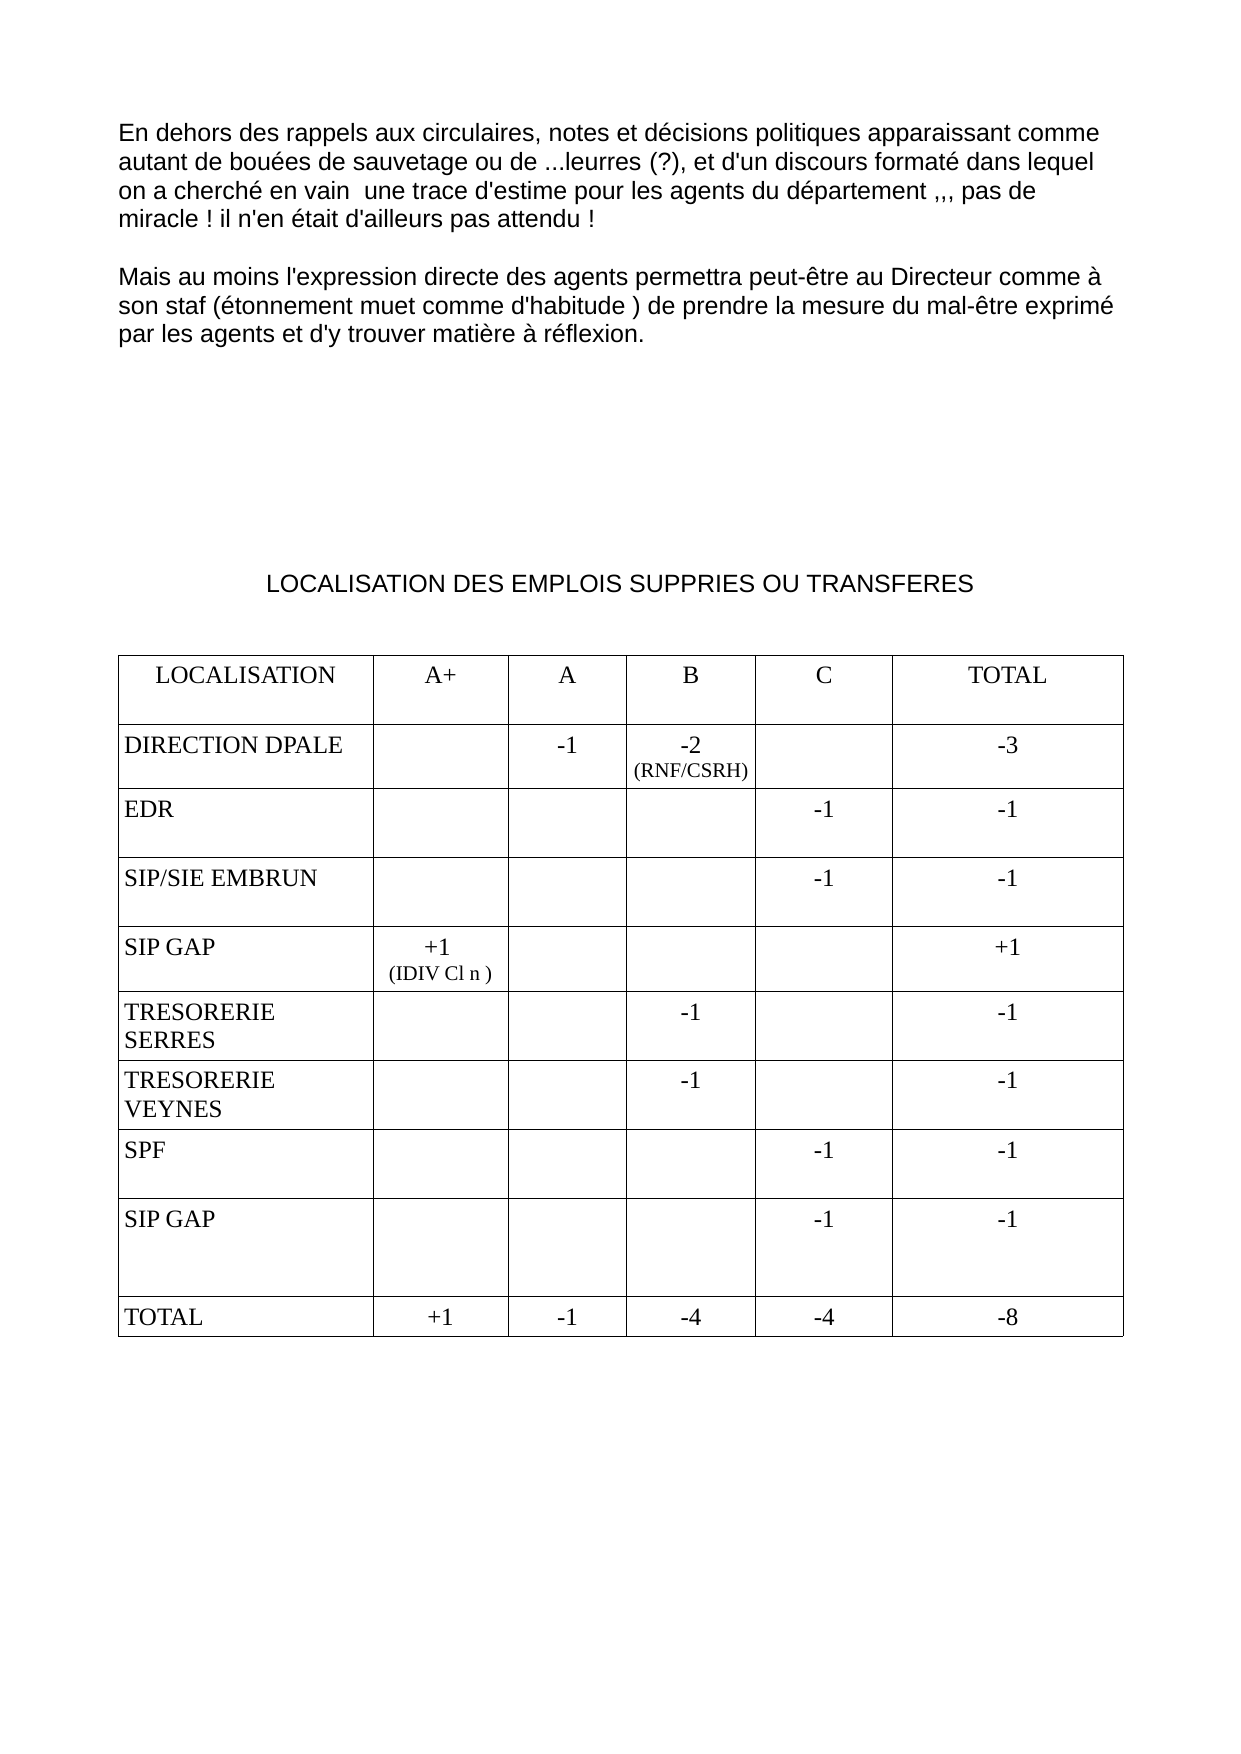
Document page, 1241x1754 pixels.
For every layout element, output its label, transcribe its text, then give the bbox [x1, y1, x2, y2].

table_cell [509, 789, 626, 857]
table_cell [756, 725, 892, 788]
table_header A+ [374, 656, 508, 724]
table_cell -2 (RNF/CSRH) [627, 725, 755, 788]
table_cell [374, 789, 508, 857]
table_cell -1 [627, 992, 755, 1060]
text En dehors des rappels aux circulaires, notes et décisions politiques apparaissant comme autant de bouées de sauvetage ou de ...leurres (?), et d'un discours formaté dans lequel on a cherché en vain une trace d'estime pour les agents du département ,,, pas de miracle ! il n'en était d'ailleurs pas attendu ! [118, 118, 1122, 233]
table_cell [374, 1130, 508, 1198]
table_cell [374, 725, 508, 788]
table_cell -1 [893, 858, 1123, 926]
table_cell [756, 927, 892, 991]
table_cell -1 [756, 789, 892, 857]
table_cell [756, 1061, 892, 1129]
table_cell SIP/SIE EMBRUN [119, 858, 373, 926]
table_cell -1 [893, 992, 1123, 1060]
table_cell -1 [509, 1297, 626, 1336]
table_cell [756, 992, 892, 1060]
table_cell -1 [756, 1199, 892, 1296]
table_cell TRESORERIE SERRES [119, 992, 373, 1060]
table_cell +1 [893, 927, 1123, 991]
table_cell [374, 1199, 508, 1296]
table_cell -1 [893, 1061, 1123, 1129]
table_cell [627, 1130, 755, 1198]
table_header C [756, 656, 892, 724]
table_cell -1 [756, 1130, 892, 1198]
table_cell EDR [119, 789, 373, 857]
table_cell SIP GAP [119, 927, 373, 991]
table_cell [374, 1061, 508, 1129]
table_cell -1 [756, 858, 892, 926]
table_cell [374, 992, 508, 1060]
table_header B [627, 656, 755, 724]
table_header A [509, 656, 626, 724]
table_header TOTAL [893, 656, 1123, 724]
table_cell -3 [893, 725, 1123, 788]
table_cell -1 [893, 1199, 1123, 1296]
table_cell +1 [374, 1297, 508, 1336]
text LOCALISATION DES EMPLOIS SUPPRIES OU TRANSFERES [118, 568, 1122, 597]
table_cell -1 [509, 725, 626, 788]
table_cell [627, 789, 755, 857]
table_cell TRESORERIE VEYNES [119, 1061, 373, 1129]
table_header LOCALISATION [119, 656, 373, 724]
table_cell [627, 858, 755, 926]
table_cell +1 (IDIV Cl n ) [374, 927, 508, 991]
table_cell TOTAL [119, 1297, 373, 1336]
table_cell -4 [756, 1297, 892, 1336]
table_cell -4 [627, 1297, 755, 1336]
table_cell SPF [119, 1130, 373, 1198]
table_cell [509, 1130, 626, 1198]
table_cell -1 [893, 789, 1123, 857]
table_cell [627, 927, 755, 991]
table_cell [509, 1061, 626, 1129]
table_cell -8 [893, 1297, 1123, 1336]
table_cell SIP GAP [119, 1199, 373, 1296]
table_cell -1 [893, 1130, 1123, 1198]
table_cell [509, 858, 626, 926]
table_cell [509, 1199, 626, 1296]
table_cell [374, 858, 508, 926]
table_cell [509, 992, 626, 1060]
table_cell [627, 1199, 755, 1296]
text Mais au moins l'expression directe des agents permettra peut-être au Directeur comme à son staf (étonnement muet comme d'habitude ) de prendre la mesure du mal-être exprimé par les agents et d'y trouver matière à réflexion. [118, 262, 1122, 348]
table_cell -1 [627, 1061, 755, 1129]
table_cell [509, 927, 626, 991]
table_cell DIRECTION DPALE [119, 725, 373, 788]
